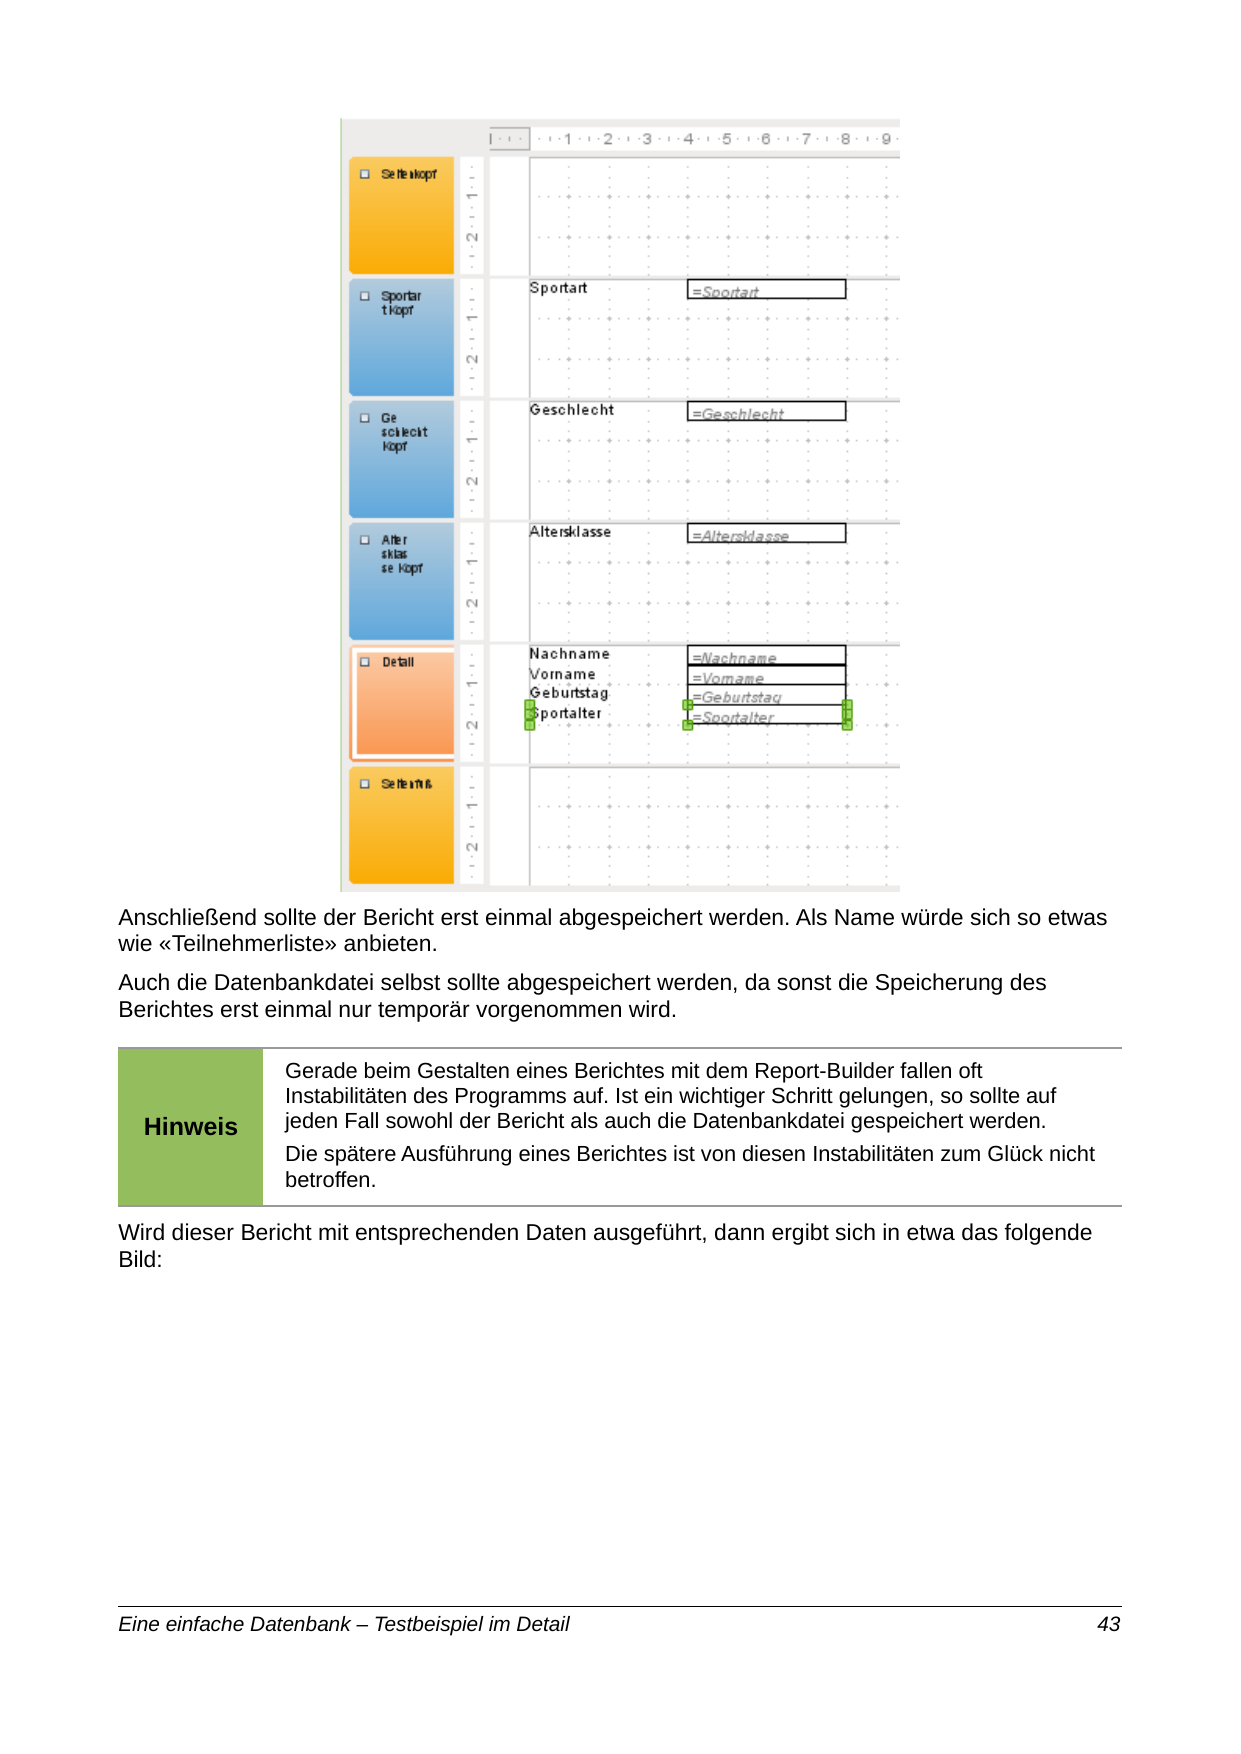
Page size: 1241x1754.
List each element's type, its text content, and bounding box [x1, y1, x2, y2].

text Anschließend sollte der Bericht erst einmal abgespeichert werden. Als Name würde sich so etwas wie «Teilnehmerliste» anbieten. [118, 904, 1122, 957]
text Wird dieser Bericht mit entsprechenden Daten ausgeführt, dann ergibt sich in etwa das folgende Bild: [118, 1219, 1122, 1272]
table_header Gerade beim Gestalten eines Berichtes mit dem Report-Builder fallen oft Instabilitäten des Programms auf. Ist ein wichtiger Schritt gelungen, so sollte auf jeden Fall sowohl der Bericht als auch die Datenbankdatei gespeichert werden. Die spätere Ausführung eines Berichtes ist von diesen Instabilitäten zum Glück nicht betroffen. [264, 1049, 1122, 1205]
text Auch die Datenbankdatei selbst sollte abgespeichert werden, da sonst die Speicherung des Berichtes erst einmal nur temporär vorgenommen wird. [118, 969, 1122, 1022]
picture [340, 118, 900, 892]
table_header Hinweis [118, 1049, 263, 1205]
